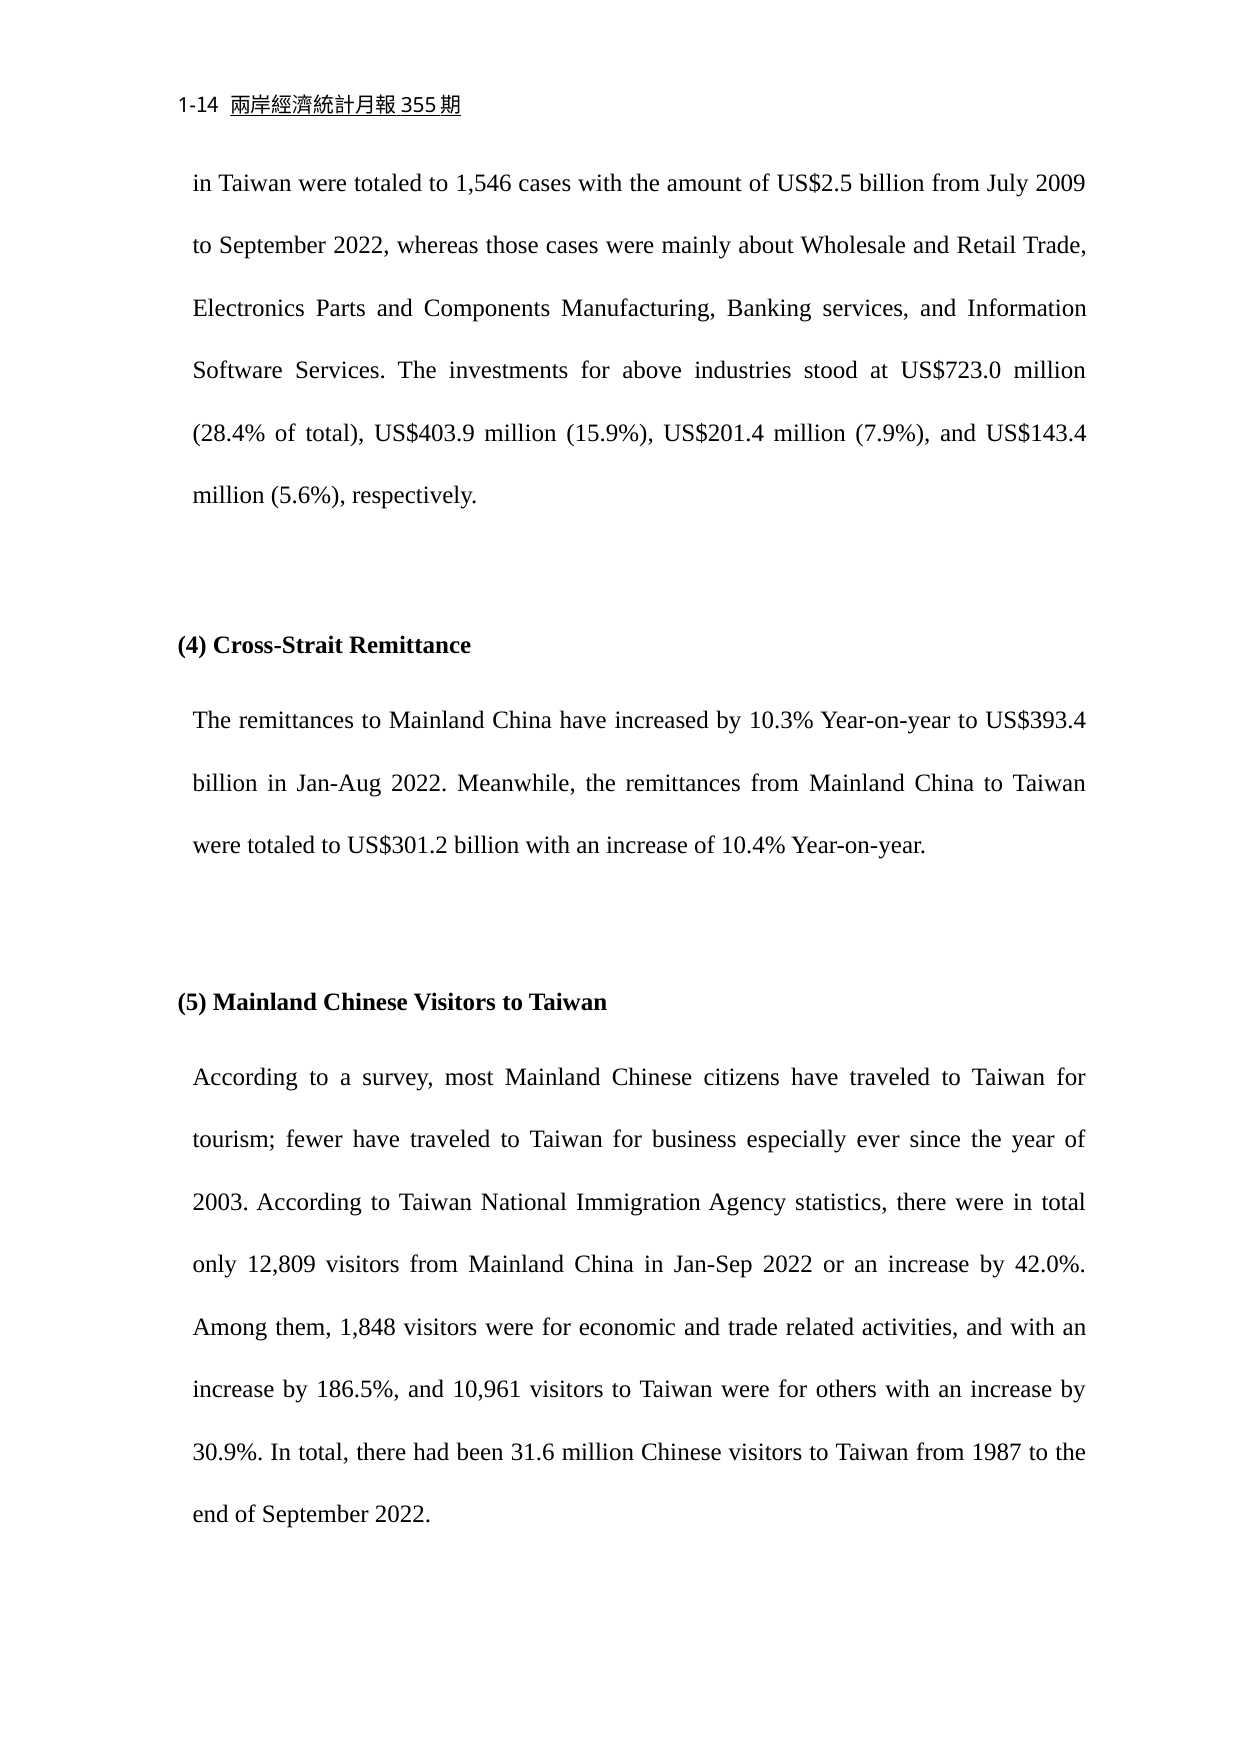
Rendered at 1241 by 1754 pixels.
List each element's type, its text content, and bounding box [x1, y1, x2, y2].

text The remittances to Mainland China have increased by 10.3% Year-on-year to US$393.4 billion in Jan-Aug 2022. Meanwhile, the remittances from Mainland China to Taiwan were totaled to US$301.2 billion with an increase of 10.4% Year-on-year. [192, 678, 1087, 866]
text (4) Cross-Strait Remittance [177, 603, 1087, 666]
text in Taiwan were totaled to 1,546 cases with the amount of US$2.5 billion from July 2009 to September 2022, whereas those cases were mainly about Wholesale and Retail Trade, Electronics Parts and Components Manufacturing, Banking services, and Information Software Services. The investments for above industries stood at US$723.0 million (28.4% of total), US$403.9 million (15.9%), US$201.4 million (7.9%), and US$143.4 million (5.6%), respectively. [192, 141, 1087, 516]
text According to a survey, most Mainland Chinese citizens have traveled to Taiwan for tourism; fewer have traveled to Taiwan for business especially ever since the year of 2003. According to Taiwan National Immigration Agency statistics, there were in total only 12,809 visitors from Mainland China in Jan-Sep 2022 or an increase by 42.0%. Among them, 1,848 visitors were for economic and trade related activities, and with an increase by 186.5%, and 10,961 visitors to Taiwan were for others with an increase by 30.9%. In total, there had been 31.6 million Chinese visitors to Taiwan from 1987 to the end of September 2022. [192, 1034, 1087, 1534]
text (5) Mainland Chinese Visitors to Taiwan [177, 959, 1087, 1022]
